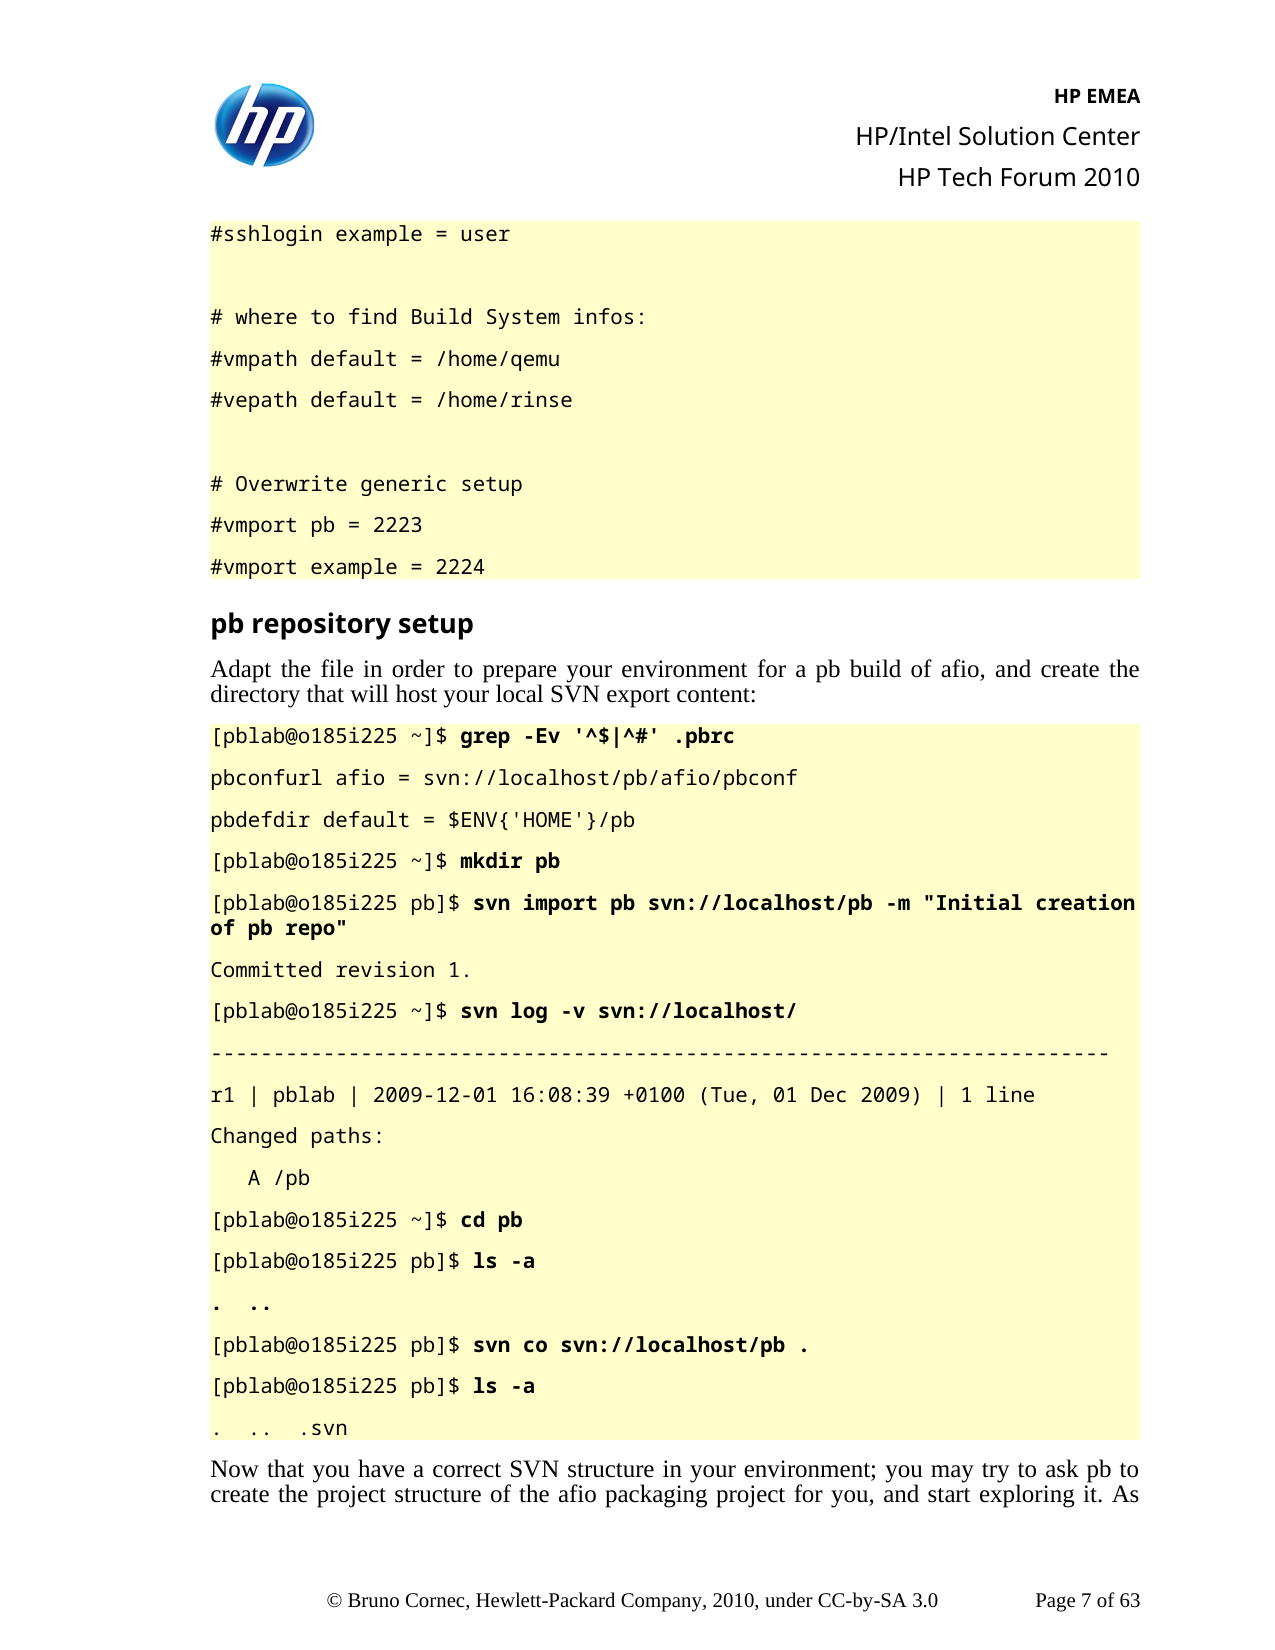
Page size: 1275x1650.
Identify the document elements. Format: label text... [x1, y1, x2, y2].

text Now that you have a correct SVN structure in your environment; you may try to ask pb to create the project structure of the afio packaging project for you, and start exploring it. As [210, 1457, 1140, 1507]
text Adapt the file in order to prepare your environment for a pb build of afio, and create the directory that will host your local SVN export content: [210, 657, 1140, 707]
text #vmpath default = /home/qemu [210, 346, 1140, 371]
text [pblab@o185i225 ~]$ svn log -v svn://localhost/ [210, 999, 1140, 1024]
text A /pb [210, 1165, 1140, 1190]
text pbdefdir default = $ENV{'HOME'}/pb [210, 807, 1140, 832]
text #vmport example = 2224 [210, 554, 1140, 579]
text [pblab@o185i225 pb]$ ls -a [210, 1249, 1140, 1274]
text #vepath default = /home/rinse [210, 388, 1140, 413]
picture [214, 83, 315, 167]
text [pblab@o185i225 ~]$ mkdir pb [210, 849, 1140, 874]
text Committed revision 1. [210, 957, 1140, 982]
text [pblab@o185i225 pb]$ svn co svn://localhost/pb . [210, 1332, 1140, 1357]
text [pblab@o185i225 ~]$ grep -Ev '^$|^#' .pbrc [210, 724, 1140, 749]
text Changed paths: [210, 1124, 1140, 1149]
text pbconfurl afio = svn://localhost/pb/afio/pbconf [210, 765, 1140, 790]
text [pblab@o185i225 pb]$ ls -a [210, 1374, 1140, 1399]
text ------------------------------------------------------------------------ [210, 1040, 1140, 1065]
text [pblab@o185i225 ~]$ cd pb [210, 1207, 1140, 1232]
text # where to find Build System infos: [210, 304, 1140, 329]
text . .. [210, 1290, 1140, 1315]
text #sshlogin example = user [210, 221, 1140, 246]
text r1 | pblab | 2009-12-01 16:08:39 +0100 (Tue, 01 Dec 2009) | 1 line [210, 1082, 1140, 1107]
text . .. .svn [210, 1415, 1140, 1440]
text #vmport pb = 2223 [210, 513, 1140, 538]
text [pblab@o185i225 pb]$ svn import pb svn://localhost/pb -m "Initial creation of pb repo" [210, 890, 1140, 940]
text # Overwrite generic setup [210, 471, 1140, 496]
text pb repository setup [210, 604, 1119, 641]
